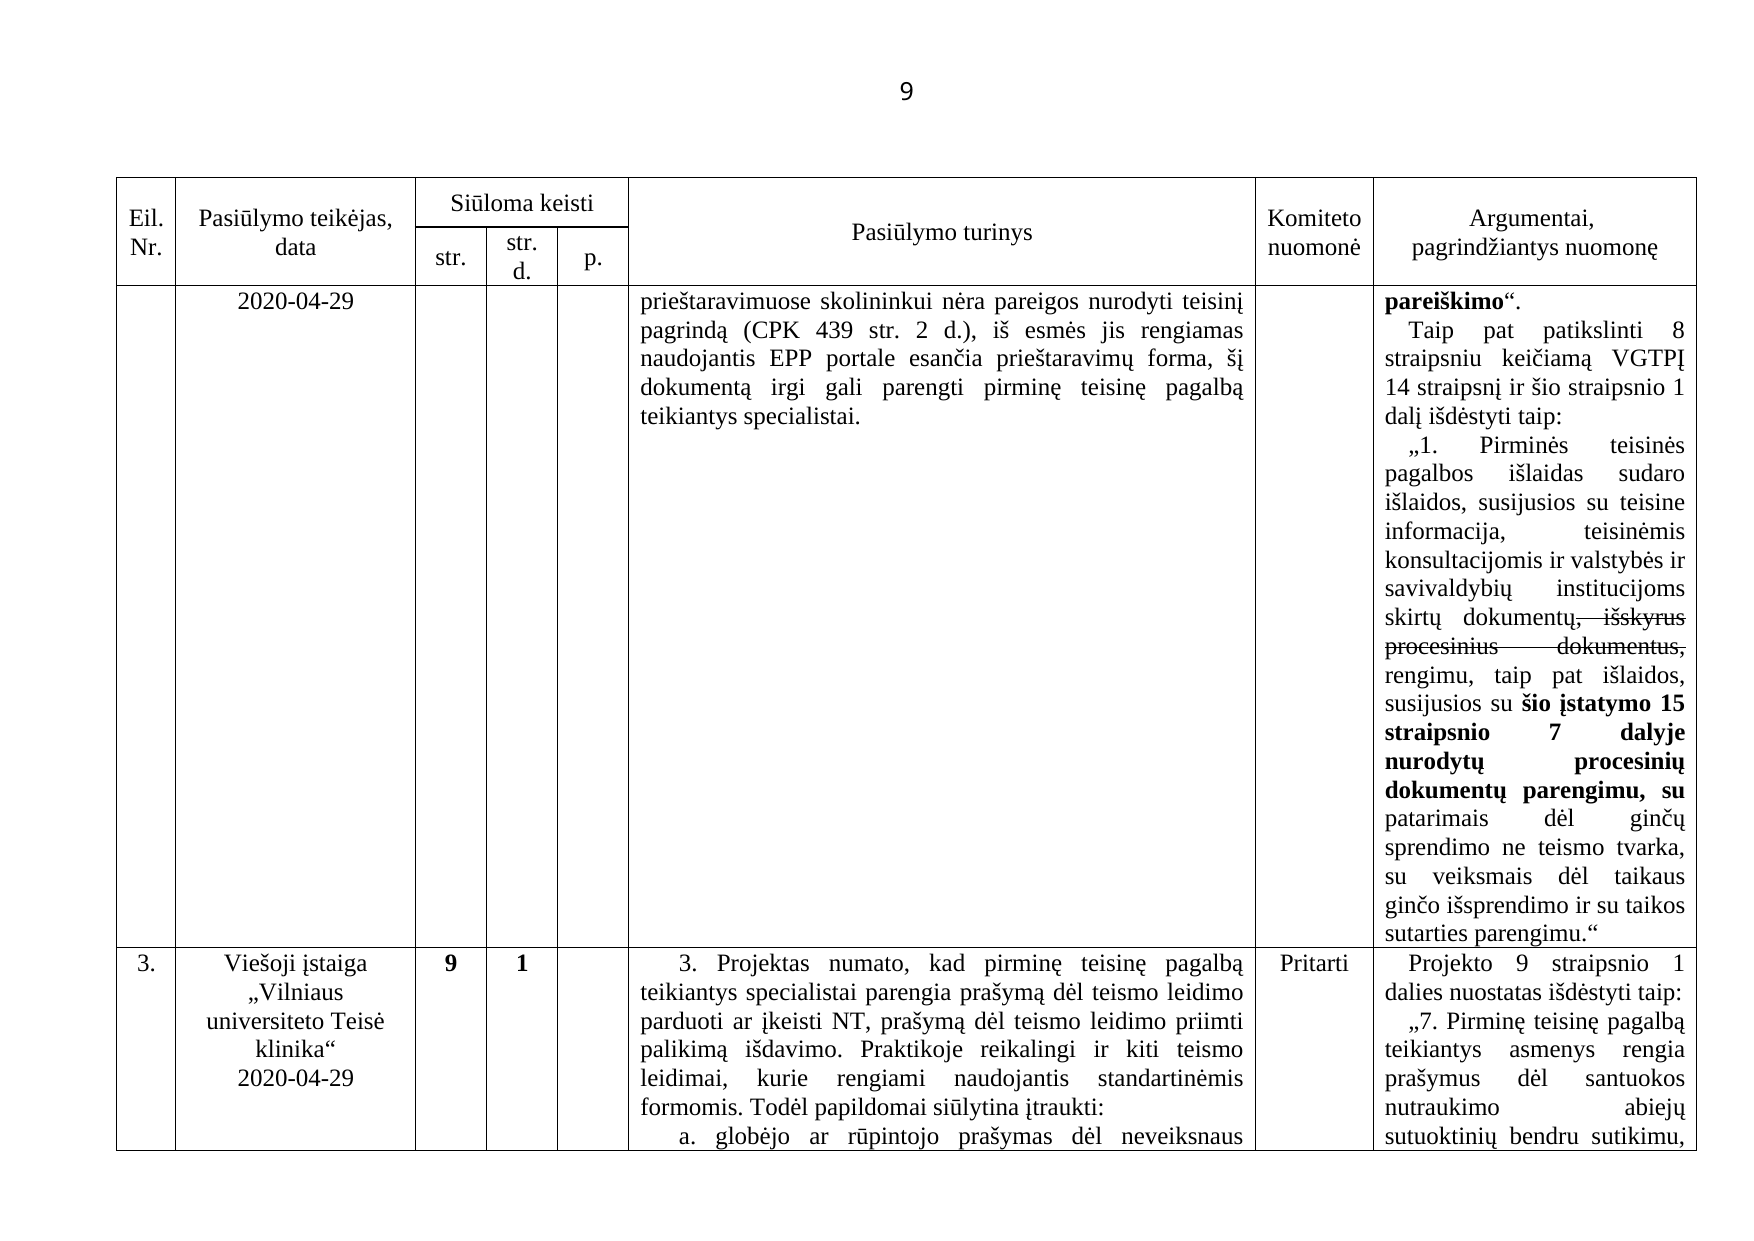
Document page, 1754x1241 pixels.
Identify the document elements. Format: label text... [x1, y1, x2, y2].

table_cell Projekto 9 straipsnio 1 dalies nuostatas išdėstyti taip: „7. Pirminę teisinę pagalbą teikiantys asmenys rengia prašymus dėl santuokos nutraukimo abiejų sutuoktinių bendru sutikimu, [1374, 948, 1696, 1149]
table_cell pareiškimo“. Taip pat patikslinti 8 straipsniu keičiamą VGTPĮ 14 straipsnį ir šio straipsnio 1 dalį išdėstyti taip: „1. Pirminės teisinės pagalbos išlaidas sudaro išlaidos, susijusios su teisine informacija, teisinėmis konsultacijomis ir valstybės ir savivaldybių institucijoms skirtų dokumentų, išskyrus procesinius dokumentus, rengimu, taip pat išlaidos, susijusios su šio įstatymo 15 straipsnio 7 dalyje nurodytų procesinių dokumentų parengimu, su patarimais dėl ginčų sprendimo ne teismo tvarka, su veiksmais dėl taikaus ginčo išsprendimo ir su taikos sutarties parengimu.“ [1374, 286, 1696, 947]
table_header Pasiūlymo teikėjas, data [176, 178, 415, 285]
table_cell [558, 286, 628, 947]
table_cell [558, 948, 628, 1149]
table_cell p. [558, 228, 628, 285]
table_cell 3. Projektas numato, kad pirminę teisinę pagalbą teikiantys specialistai parengia prašymą dėl teismo leidimo parduoti ar įkeisti NT, prašymą dėl teismo leidimo priimti palikimą išdavimo. Praktikoje reikalingi ir kiti teismo leidimai, kurie rengiami naudojantis standartinėmis formomis. Todėl papildomai siūlytina įtraukti: a. globėjo ar rūpintojo prašymas dėl neveiksnaus [629, 948, 1255, 1149]
table_cell 2020-04-29 [176, 286, 415, 947]
table_cell 9 [416, 948, 486, 1149]
table_header Argumentai, pagrindžiantys nuomonę [1374, 178, 1696, 285]
table_cell [1256, 286, 1373, 947]
table_cell Viešoji įstaiga „Vilniaus universiteto Teisė klinika“ 2020-04-29 [176, 948, 415, 1149]
table_cell 1 [487, 948, 557, 1149]
table_cell [416, 286, 486, 947]
table_cell [117, 286, 175, 947]
table_header Komiteto nuomonė [1256, 178, 1373, 285]
table_cell 3. [117, 948, 175, 1149]
table_cell Pritarti [1256, 948, 1373, 1149]
table_cell [487, 286, 557, 947]
table_cell str. d. [487, 228, 557, 285]
table_header Pasiūlymo turinys [629, 178, 1255, 285]
table_cell str. [416, 228, 486, 285]
table_header Eil. Nr. [117, 178, 175, 285]
table_cell prieštaravimuose skolininkui nėra pareigos nurodyti teisinį pagrindą (CPK 439 str. 2 d.), iš esmės jis rengiamas naudojantis EPP portale esančia prieštaravimų forma, šį dokumentą irgi gali parengti pirminę teisinę pagalbą teikiantys specialistai. [629, 286, 1255, 947]
table_header Siūloma keisti [416, 178, 628, 226]
